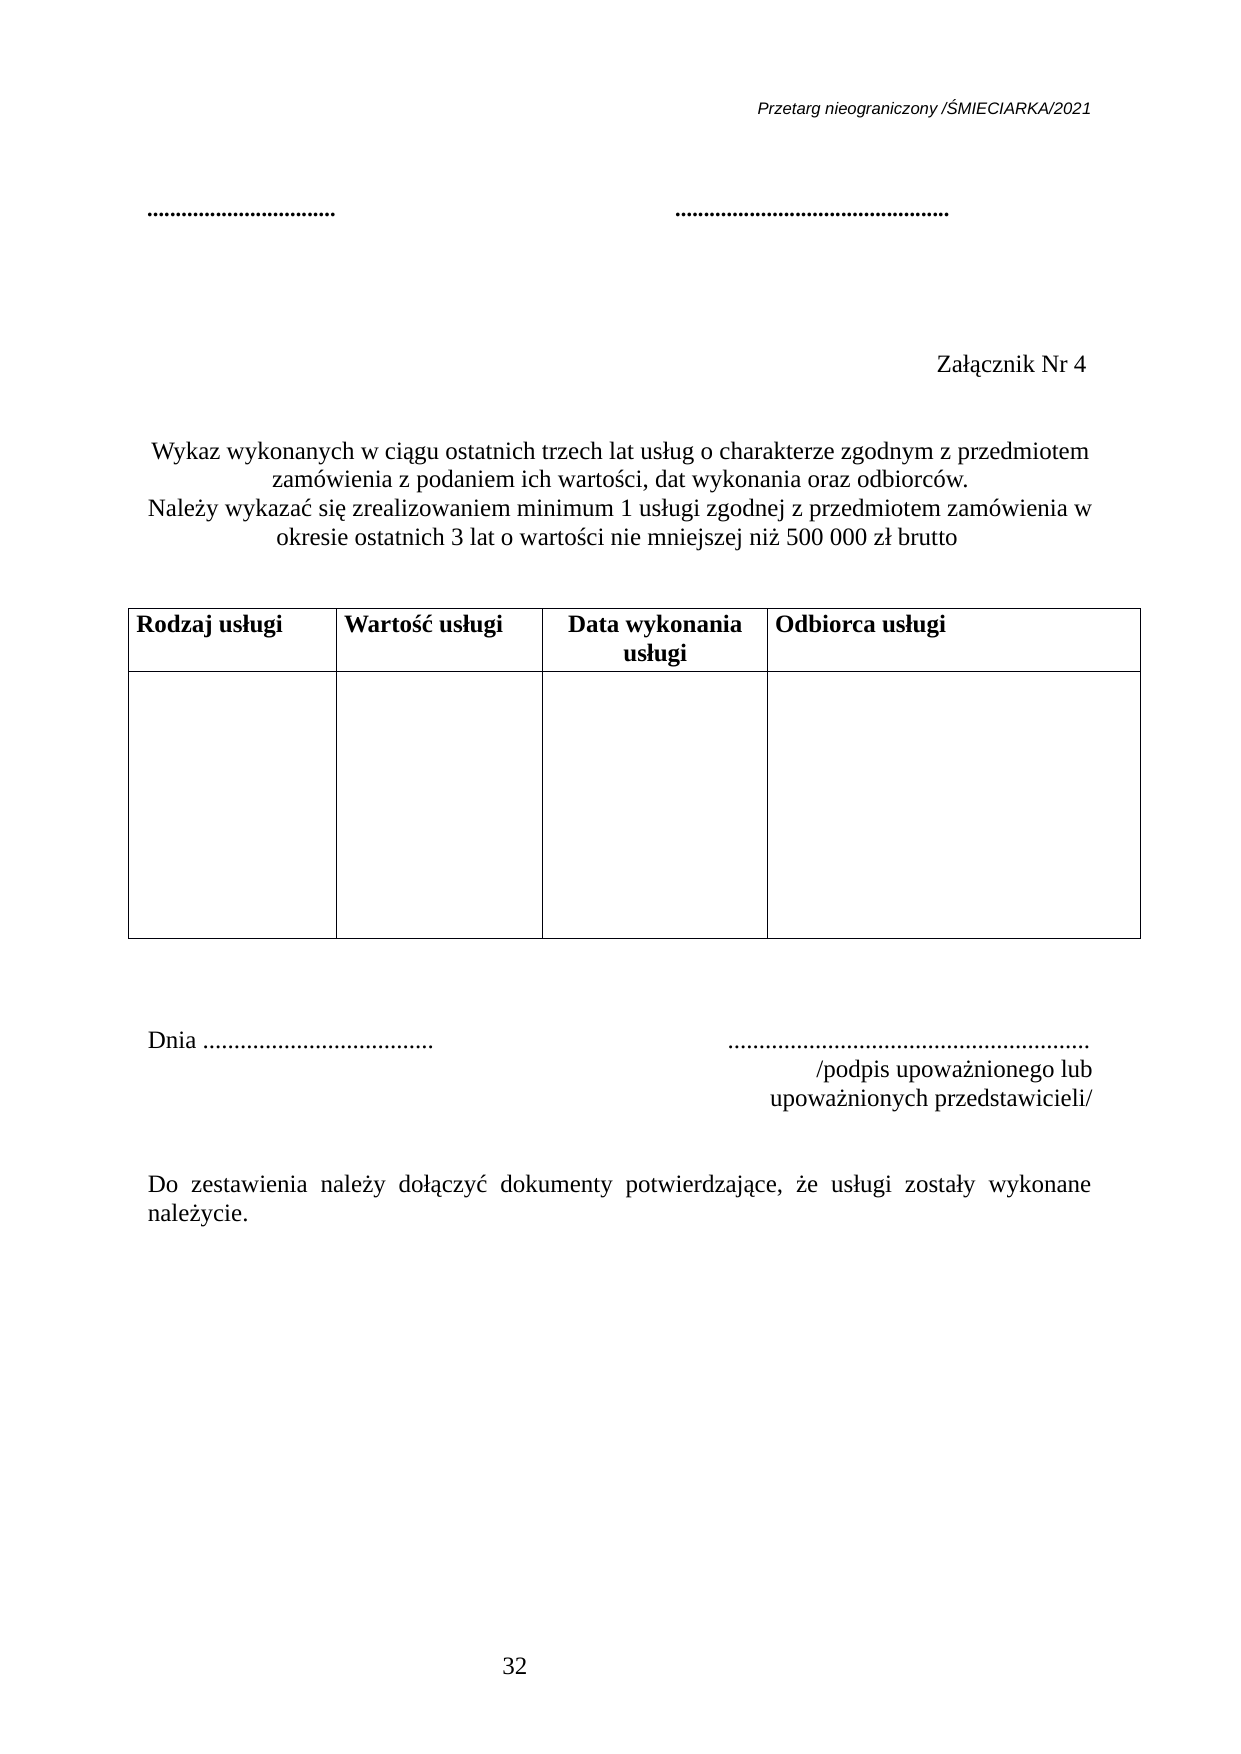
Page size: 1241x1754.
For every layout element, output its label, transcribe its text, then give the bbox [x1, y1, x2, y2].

table_header Wartość usługi [337, 609, 542, 671]
text Należy wykazać się zrealizowaniem minimum 1 usługi zgodnej z przedmiotem zamówienia w okresie ostatnich 3 lat o wartości nie mniejszej niż 500 000 zł brutto [148, 493, 1092, 551]
table_cell [129, 672, 336, 938]
text Dnia ..................................... .......................................................... [148, 1025, 1092, 1054]
text Wykaz wykonanych w ciągu ostatnich trzech lat usług o charakterze zgodnym z przedmiotem zamówienia z podaniem ich wartości, dat wykonania oraz odbiorców. [148, 436, 1092, 493]
table_cell [337, 672, 542, 938]
text /podpis upoważnionego lub upoważnionych przedstawicieli/ [148, 1054, 1092, 1111]
text ................................. ................................................ [148, 195, 1092, 221]
table_cell [768, 672, 1140, 938]
text Załącznik Nr 4 [148, 349, 1092, 378]
table_cell [543, 672, 767, 938]
text Do zestawienia należy dołączyć dokumenty potwierdzające, że usługi zostały wykonane należycie. [148, 1169, 1092, 1226]
table_header Rodzaj usługi [129, 609, 336, 671]
table_header Odbiorca usługi [768, 609, 1140, 671]
table_header Data wykonania usługi [543, 609, 767, 671]
